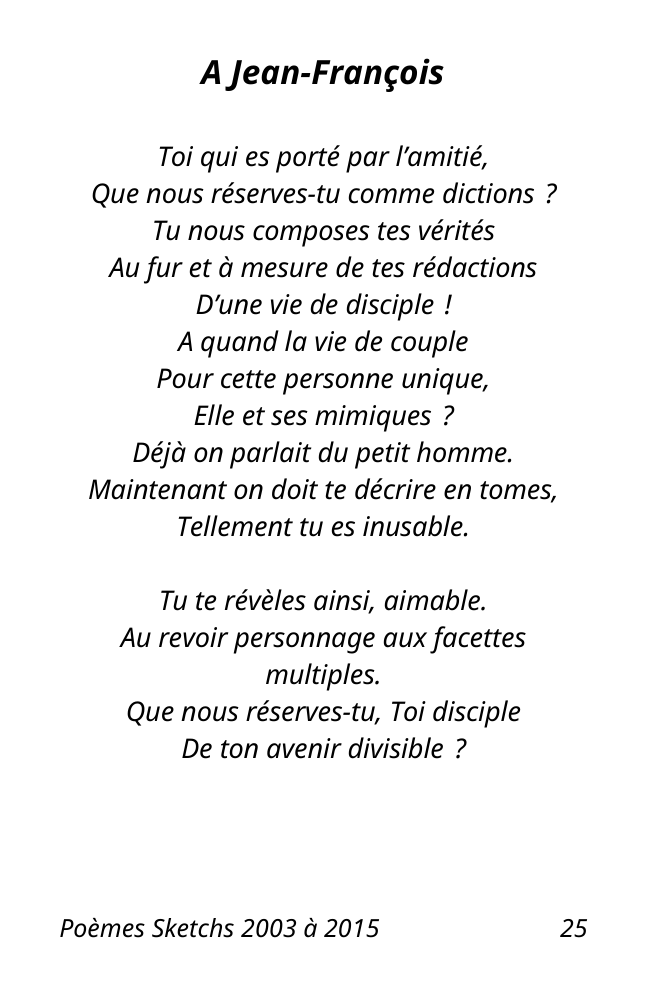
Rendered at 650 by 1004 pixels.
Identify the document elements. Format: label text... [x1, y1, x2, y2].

text Pour cette personne unique, [59, 360, 591, 397]
text Elle et ses mimiques ? [59, 397, 591, 434]
text Toi qui es porté par l’amitié, [59, 138, 591, 175]
text Tellement tu es inusable. [59, 508, 591, 545]
text Au fur et à mesure de tes rédactions [59, 249, 591, 286]
text A quand la vie de couple [59, 323, 591, 360]
text Que nous réserves-tu, Toi disciple [59, 693, 591, 729]
text Tu te révèles ainsi, aimable. [59, 582, 591, 619]
text Au revoir personnage aux facettes multiples. [59, 619, 591, 693]
subtitle A Jean-François [59, 49, 591, 95]
text Tu nous composes tes vérités [59, 212, 591, 249]
text Maintenant on doit te décrire en tomes, [59, 471, 591, 508]
text Que nous réserves-tu comme dictions ? [59, 175, 591, 212]
text Déjà on parlait du petit homme. [59, 434, 591, 471]
text De ton avenir divisible ? [59, 729, 591, 767]
text D’une vie de disciple ! [59, 286, 591, 323]
